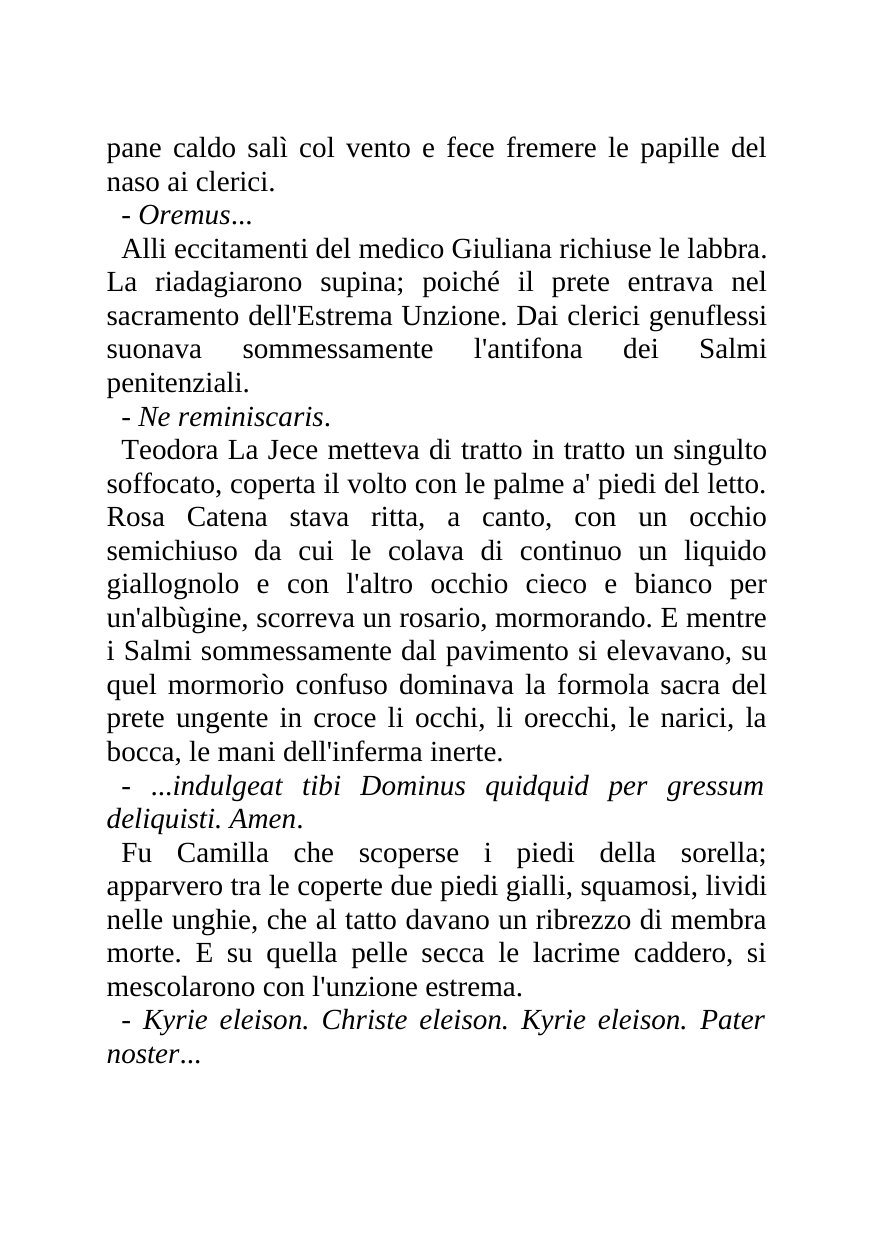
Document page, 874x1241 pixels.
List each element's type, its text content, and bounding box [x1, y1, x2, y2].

text - Kyrie eleison. Christe eleison. Kyrie eleison. Pater noster... [106, 1002, 768, 1069]
text Teodora La Jece metteva di tratto in tratto un singulto soffocato, coperta il volto con le palme a' piedi del letto. Rosa Catena stava ritta, a canto, con un occhio semichiuso da cui le colava di continuo un liquido giallognolo e con l'altro occhio cieco e bianco per un'albùgine, scorreva un rosario, mormorando. E mentre i Salmi sommessamente dal pavimento si elevavano, su quel mormorìo confuso dominava la formola sacra del prete ungente in croce li occhi, li orecchi, le narici, la bocca, le mani dell'inferma inerte. [106, 432, 768, 768]
text Alli eccitamenti del medico Giuliana richiuse le labbra. La riadagiarono supina; poiché il prete entrava nel sacramento dell'Estrema Unzione. Dai clerici genuflessi suonava sommessamente l'antifona dei Salmi penitenziali. [106, 231, 768, 399]
text - Oremus... [106, 197, 768, 231]
text pane caldo salì col vento e fece fremere le papille del naso ai clerici. [106, 130, 768, 197]
text Fu Camilla che scoperse i piedi della sorella; apparvero tra le coperte due piedi gialli, squamosi, lividi nelle unghie, che al tatto davano un ribrezzo di membra morte. E su quella pelle secca le lacrime caddero, si mescolarono con l'unzione estrema. [106, 835, 768, 1002]
text - ...indulgeat tibi Dominus quidquid per gressum deliquisti. Amen. [106, 768, 768, 835]
text - Ne reminiscaris. [106, 399, 768, 432]
